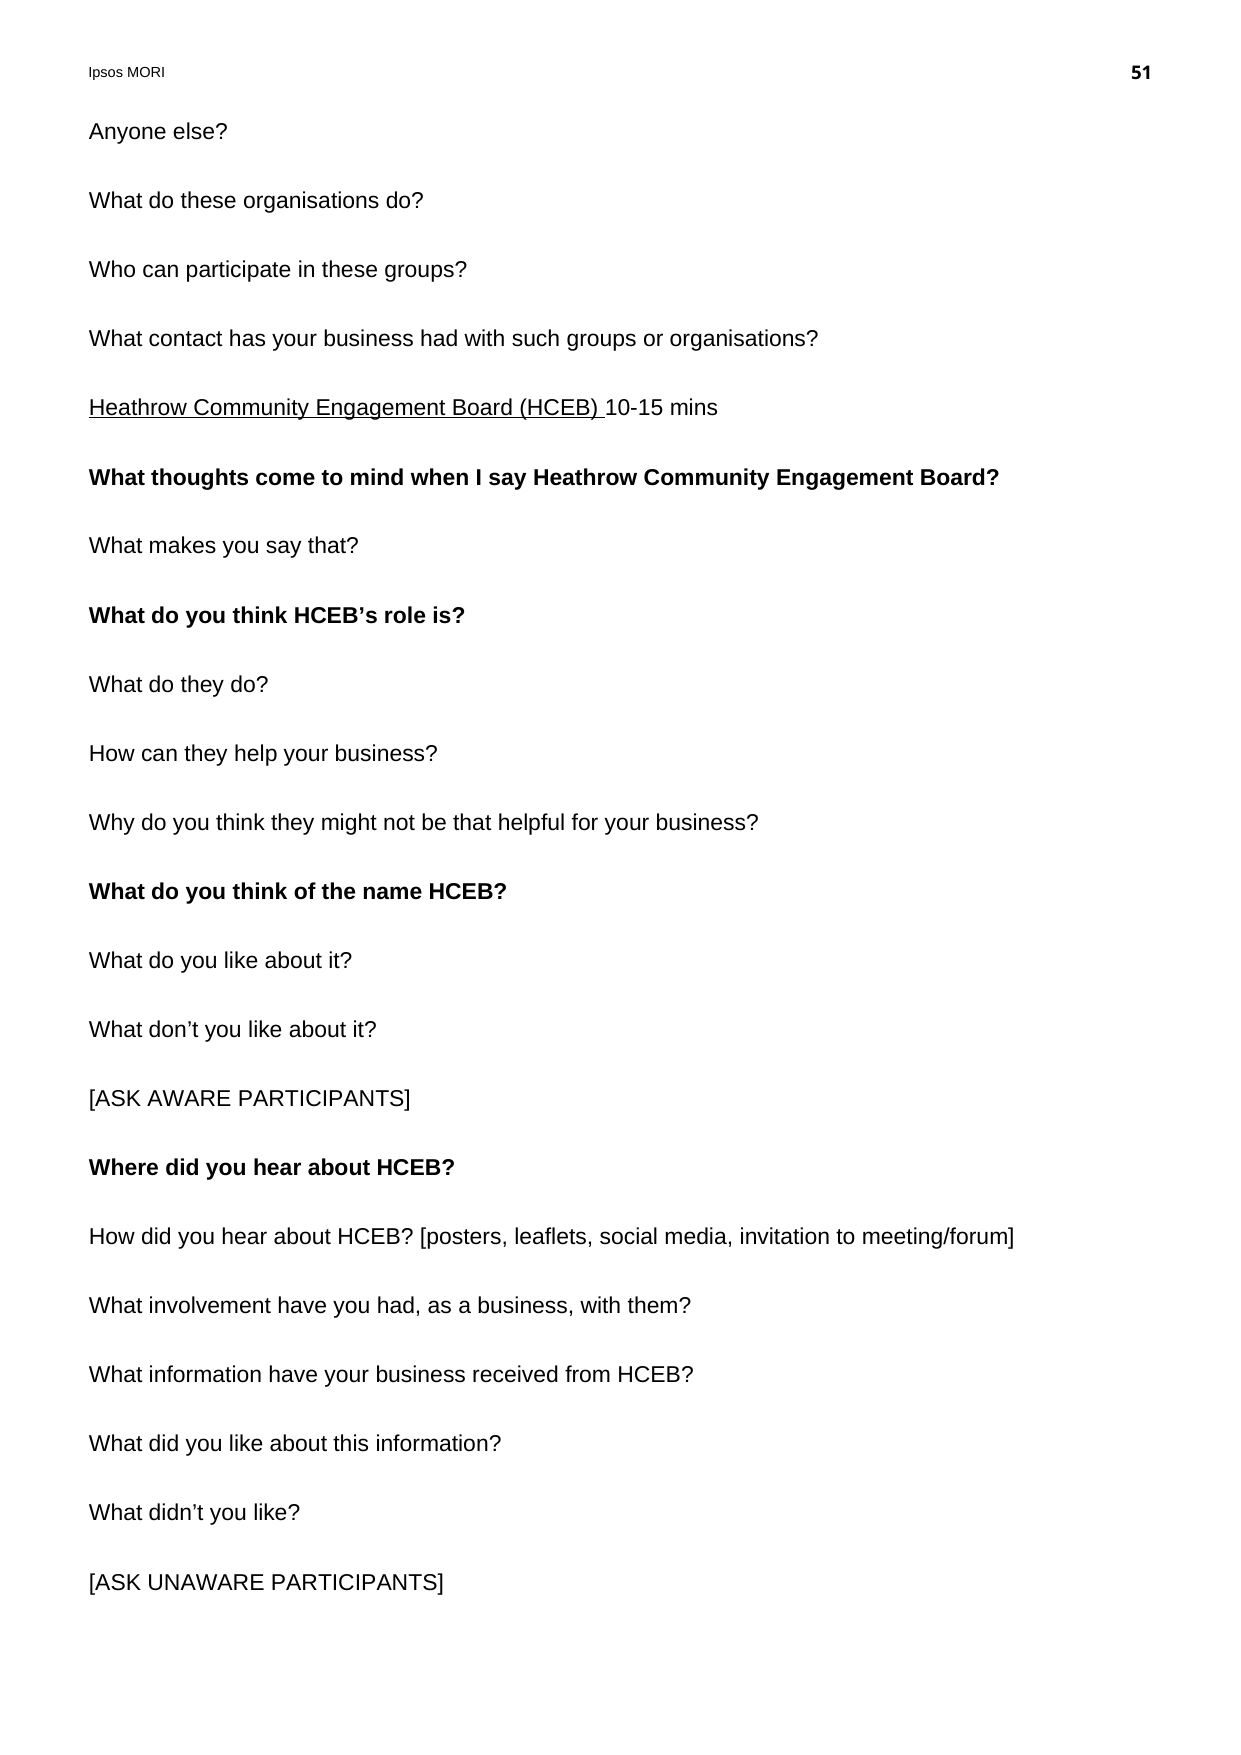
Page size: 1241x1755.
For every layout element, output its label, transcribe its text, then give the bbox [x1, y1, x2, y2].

list How can they help your business? [89, 740, 1152, 766]
list What do you think of the name HCEB? [89, 878, 1152, 904]
list Why do you think they might not be that helpful for your business? [89, 809, 1152, 835]
list What did you like about this information? [89, 1430, 1152, 1457]
list What do these organisations do? [89, 187, 1152, 213]
list Heathrow Community Engagement Board (HCEB) 10-15 mins [89, 394, 1152, 421]
list What involvement have you had, as a business, with them? [89, 1292, 1152, 1318]
list What do you think HCEB’s role is? [89, 602, 1152, 628]
list How did you hear about HCEB? [posters, leaflets, social media, invitation to meeting/forum] [89, 1223, 1152, 1249]
list What contact has your business had with such groups or organisations? [89, 325, 1152, 352]
list Who can participate in these groups? [89, 256, 1152, 283]
list What do they do? [89, 671, 1152, 697]
list Where did you hear about HCEB? [89, 1154, 1152, 1180]
list [ASK AWARE PARTICIPANTS] [89, 1085, 1152, 1111]
list What do you like about it? [89, 947, 1152, 973]
list What thoughts come to mind when I say Heathrow Community Engagement Board? [89, 463, 1152, 490]
list What don’t you like about it? [89, 1016, 1152, 1042]
list [ASK UNAWARE PARTICIPANTS] [89, 1568, 1152, 1595]
list What information have your business received from HCEB? [89, 1361, 1152, 1388]
list What didn’t you like? [89, 1499, 1152, 1526]
list What makes you say that? [89, 532, 1152, 559]
list Anyone else? [89, 118, 1152, 144]
